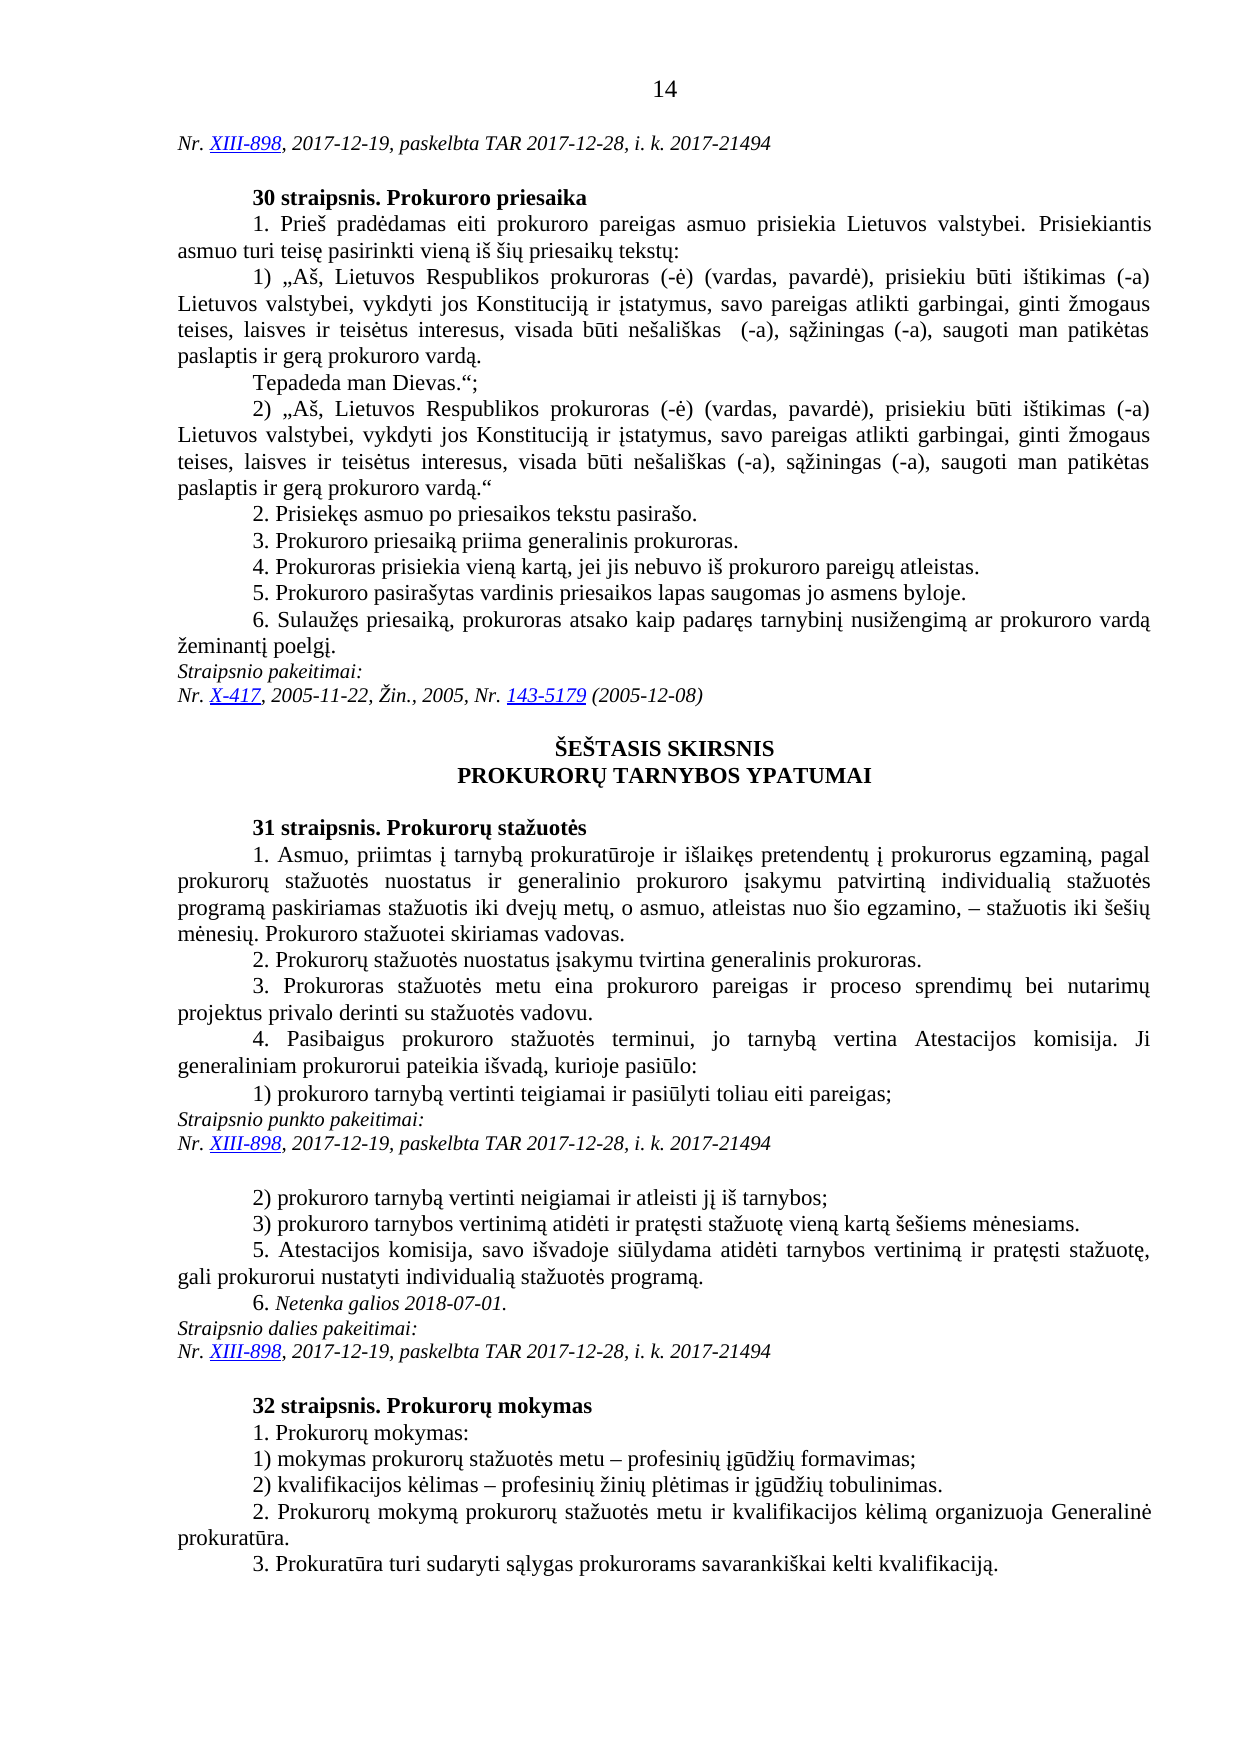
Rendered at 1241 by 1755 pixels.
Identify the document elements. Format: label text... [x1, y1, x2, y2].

text 32 straipsnis. Prokurorų mokymas [177, 1392, 1152, 1419]
text 2) prokuroro tarnybą vertinti neigiamai ir atleisti jį iš tarnybos; [177, 1184, 1152, 1210]
text 1) prokuroro tarnybą vertinti teigiamai ir pasiūlyti toliau eiti pareigas; [177, 1078, 1152, 1107]
text 2) kvalifikacijos kėlimas – profesinių žinių plėtimas ir įgūdžių tobulinimas. [177, 1471, 1152, 1498]
text 3. Prokuratūra turi sudaryti sąlygas prokurorams savarankiškai kelti kvalifikaciją. [177, 1550, 1152, 1577]
text 2. Prisiekęs asmuo po priesaikos tekstu pasirašo. [177, 500, 1152, 527]
text Prokurorų tarnybos ypatumai [177, 762, 1152, 788]
text 1. Prokurorų mokymas: [177, 1419, 1152, 1445]
text Straipsnio pakeitimai: [177, 658, 1152, 683]
text 1) mokymas prokurorų stažuotės metu – profesinių įgūdžių formavimas; [177, 1445, 1152, 1471]
text 4. Prokuroras prisiekia vieną kartą, jei jis nebuvo iš prokuroro pareigų atleistas. [177, 553, 1152, 579]
text 3. Prokuroro priesaiką priima generalinis prokuroras. [177, 527, 1152, 553]
text 1. Asmuo, priimtas į tarnybą prokuratūroje ir išlaikęs pretendentų į prokurorus egzaminą, pagal prokurorų stažuotės nuostatus ir generalinio prokuroro įsakymu patvirtiną individualią stažuotės programą paskiriamas stažuotis iki dvejų metų, o asmuo, atleistas nuo šio egzamino, – stažuotis iki šešių mėnesių. Prokuroro stažuotei skiriamas vadovas. [177, 841, 1152, 946]
text Nr. XIII-898, 2017-12-19, paskelbta TAR 2017-12-28, i. k. 2017-21494 [177, 1131, 1152, 1155]
text 5. Prokuroro pasirašytas vardinis priesaikos lapas saugomas jo asmens byloje. [177, 579, 1152, 606]
text 1. Prieš pradėdamas eiti prokuroro pareigas asmuo prisiekia Lietuvos valstybei. Prisiekiantis asmuo turi teisę pasirinkti vieną iš šių priesaikų tekstų: [177, 211, 1152, 263]
text 5. Atestacijos komisija, savo išvadoje siūlydama atidėti tarnybos vertinimą ir pratęsti stažuotę, gali prokurorui nustatyti individualią stažuotės programą. [177, 1236, 1152, 1289]
text 2. Prokurorų mokymą prokurorų stažuotės metu ir kvalifikacijos kėlimą organizuoja Generalinė prokuratūra. [177, 1498, 1152, 1550]
text 1) „Aš, Lietuvos Respublikos prokuroras (-ė) (vardas, pavardė), prisiekiu būti ištikimas (-a) Lietuvos valstybei, vykdyti jos Konstituciją ir įstatymus, savo pareigas atlikti garbingai, ginti žmogaus teises, laisves ir teisėtus interesus, visada būti nešališkas (-a), sąžiningas (-a), saugoti man patikėtas paslaptis ir gerą prokuroro vardą. [177, 263, 1152, 369]
text 30 straipsnis. Prokuroro priesaika [177, 184, 1152, 211]
text 2. Prokurorų stažuotės nuostatus įsakymu tvirtina generalinis prokuroras. [177, 946, 1152, 973]
text Nr. X-417, 2005-11-22, Žin., 2005, Nr. 143-5179 (2005-12-08) [177, 683, 1152, 707]
text Nr. XIII-898, 2017-12-19, paskelbta TAR 2017-12-28, i. k. 2017-21494 [177, 131, 1152, 155]
text Straipsnio dalies pakeitimai: [177, 1315, 1152, 1339]
text 2) „Aš, Lietuvos Respublikos prokuroras (-ė) (vardas, pavardė), prisiekiu būti ištikimas (-a) Lietuvos valstybei, vykdyti jos Konstituciją ir įstatymus, savo pareigas atlikti garbingai, ginti žmogaus teises, laisves ir teisėtus interesus, visada būti nešališkas (-a), sąžiningas (-a), saugoti man patikėtas paslaptis ir gerą prokuroro vardą.“ [177, 395, 1152, 500]
text 31 straipsnis. Prokurorų stažuotės [177, 814, 1152, 841]
text Straipsnio punkto pakeitimai: [177, 1107, 1152, 1131]
text 3. Prokuroras stažuotės metu eina prokuroro pareigas ir proceso sprendimų bei nutarimų projektus privalo derinti su stažuotės vadovu. [177, 973, 1152, 1025]
text 6. Netenka galios 2018-07-01. [177, 1289, 1152, 1315]
text Nr. XIII-898, 2017-12-19, paskelbta TAR 2017-12-28, i. k. 2017-21494 [177, 1339, 1152, 1363]
text Šeštasis SKIRSNIS [177, 735, 1152, 762]
text 3) prokuroro tarnybos vertinimą atidėti ir pratęsti stažuotę vieną kartą šešiems mėnesiams. [177, 1210, 1152, 1236]
text 4. Pasibaigus prokuroro stažuotės terminui, jo tarnybą vertina Atestacijos komisija. Ji generaliniam prokurorui pateikia išvadą, kurioje pasiūlo: [177, 1025, 1152, 1078]
text Tepadeda man Dievas.“; [177, 369, 1152, 395]
text 6. Sulaužęs priesaiką, prokuroras atsako kaip padaręs tarnybinį nusižengimą ar prokuroro vardą žeminantį poelgį. [177, 606, 1152, 658]
